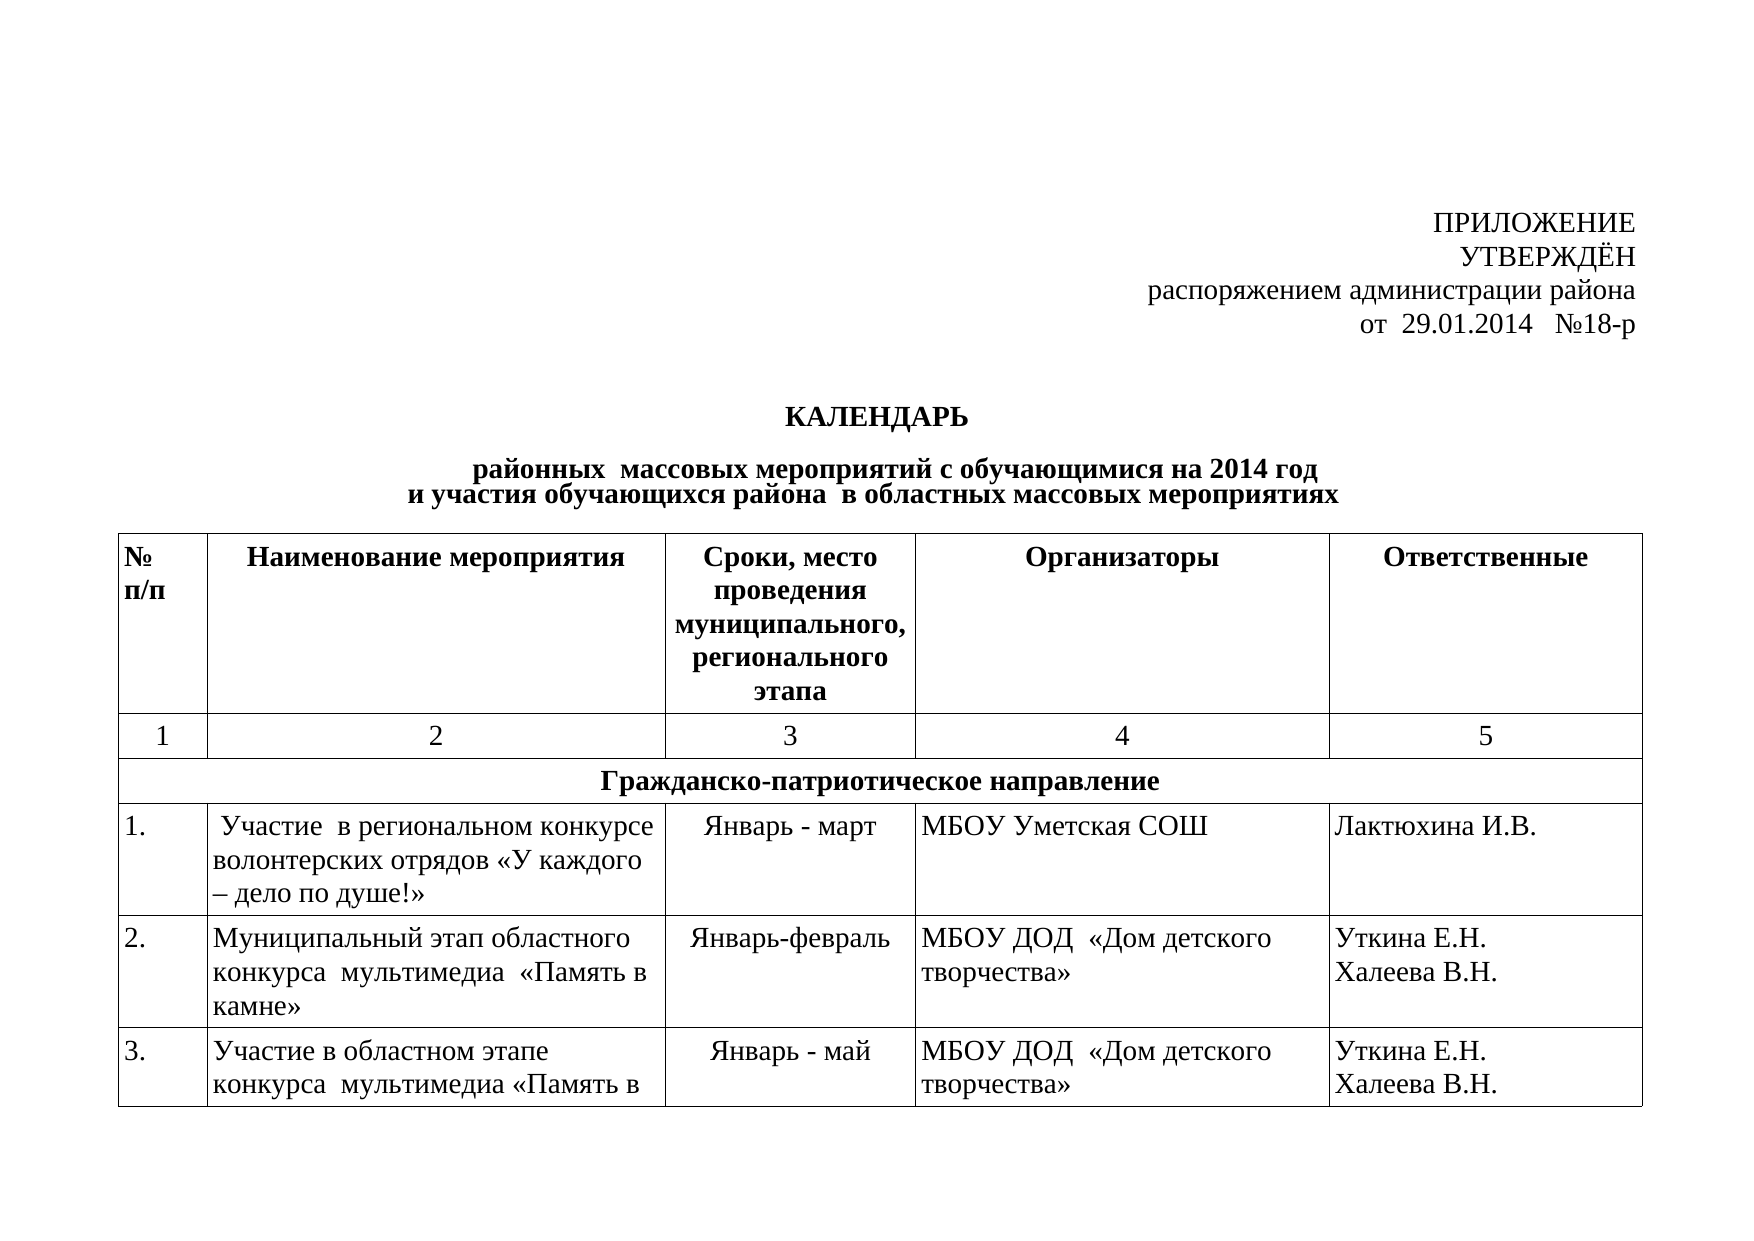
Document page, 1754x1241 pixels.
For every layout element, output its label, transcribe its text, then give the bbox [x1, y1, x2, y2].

table_cell 3. [119, 1028, 207, 1106]
text ПРИЛОЖЕНИЕ [118, 205, 1636, 239]
table_cell Гражданско-патриотическое направление [119, 759, 1642, 803]
table_cell Январь - март [666, 804, 915, 915]
table_cell Уткина Е.Н. Халеева В.Н. [1330, 1028, 1642, 1106]
table_header Ответственные [1330, 534, 1642, 712]
table_header № п/п [119, 534, 207, 712]
text УТВЕРЖДЁН распоряжением администрации района [118, 239, 1636, 306]
table_cell 5 [1330, 714, 1642, 757]
table_cell Январь-февраль [666, 916, 915, 1027]
table_cell 1 [119, 714, 207, 757]
table_cell 1. [119, 804, 207, 915]
table_cell Участие в областном этапе конкурса мультимедиа «Память в [208, 1028, 665, 1106]
table_cell Январь - май [666, 1028, 915, 1106]
text от 29.01.2014 №18-р [118, 306, 1636, 339]
table_cell 3 [666, 714, 915, 757]
text КАЛЕНДАРЬ [118, 399, 1636, 432]
table_cell Лактюхина И.В. [1330, 804, 1642, 915]
table_header Организаторы [916, 534, 1329, 712]
table_cell 2 [208, 714, 665, 757]
table_header Сроки, место проведения муниципального, регионального этапа [666, 534, 915, 712]
table_cell МБОУ ДОД «Дом детского творчества» [916, 1028, 1329, 1106]
table_cell 4 [916, 714, 1329, 757]
table_cell Уткина Е.Н. Халеева В.Н. [1330, 916, 1642, 1027]
table_cell МБОУ ДОД «Дом детского творчества» [916, 916, 1329, 1027]
table_header Наименование мероприятия [208, 534, 665, 712]
table_cell 2. [119, 916, 207, 1027]
table_cell Участие в региональном конкурсе волонтерских отрядов «У каждого – дело по душе!» [208, 804, 665, 915]
table_cell МБОУ Уметская СОШ [916, 804, 1329, 915]
text районных массовых мероприятий с обучающимися на 2014 год и участия обучающихся района в областных массовых мероприятиях [118, 458, 1636, 508]
table_cell Муниципальный этап областного конкурса мультимедиа «Память в камне» [208, 916, 665, 1027]
